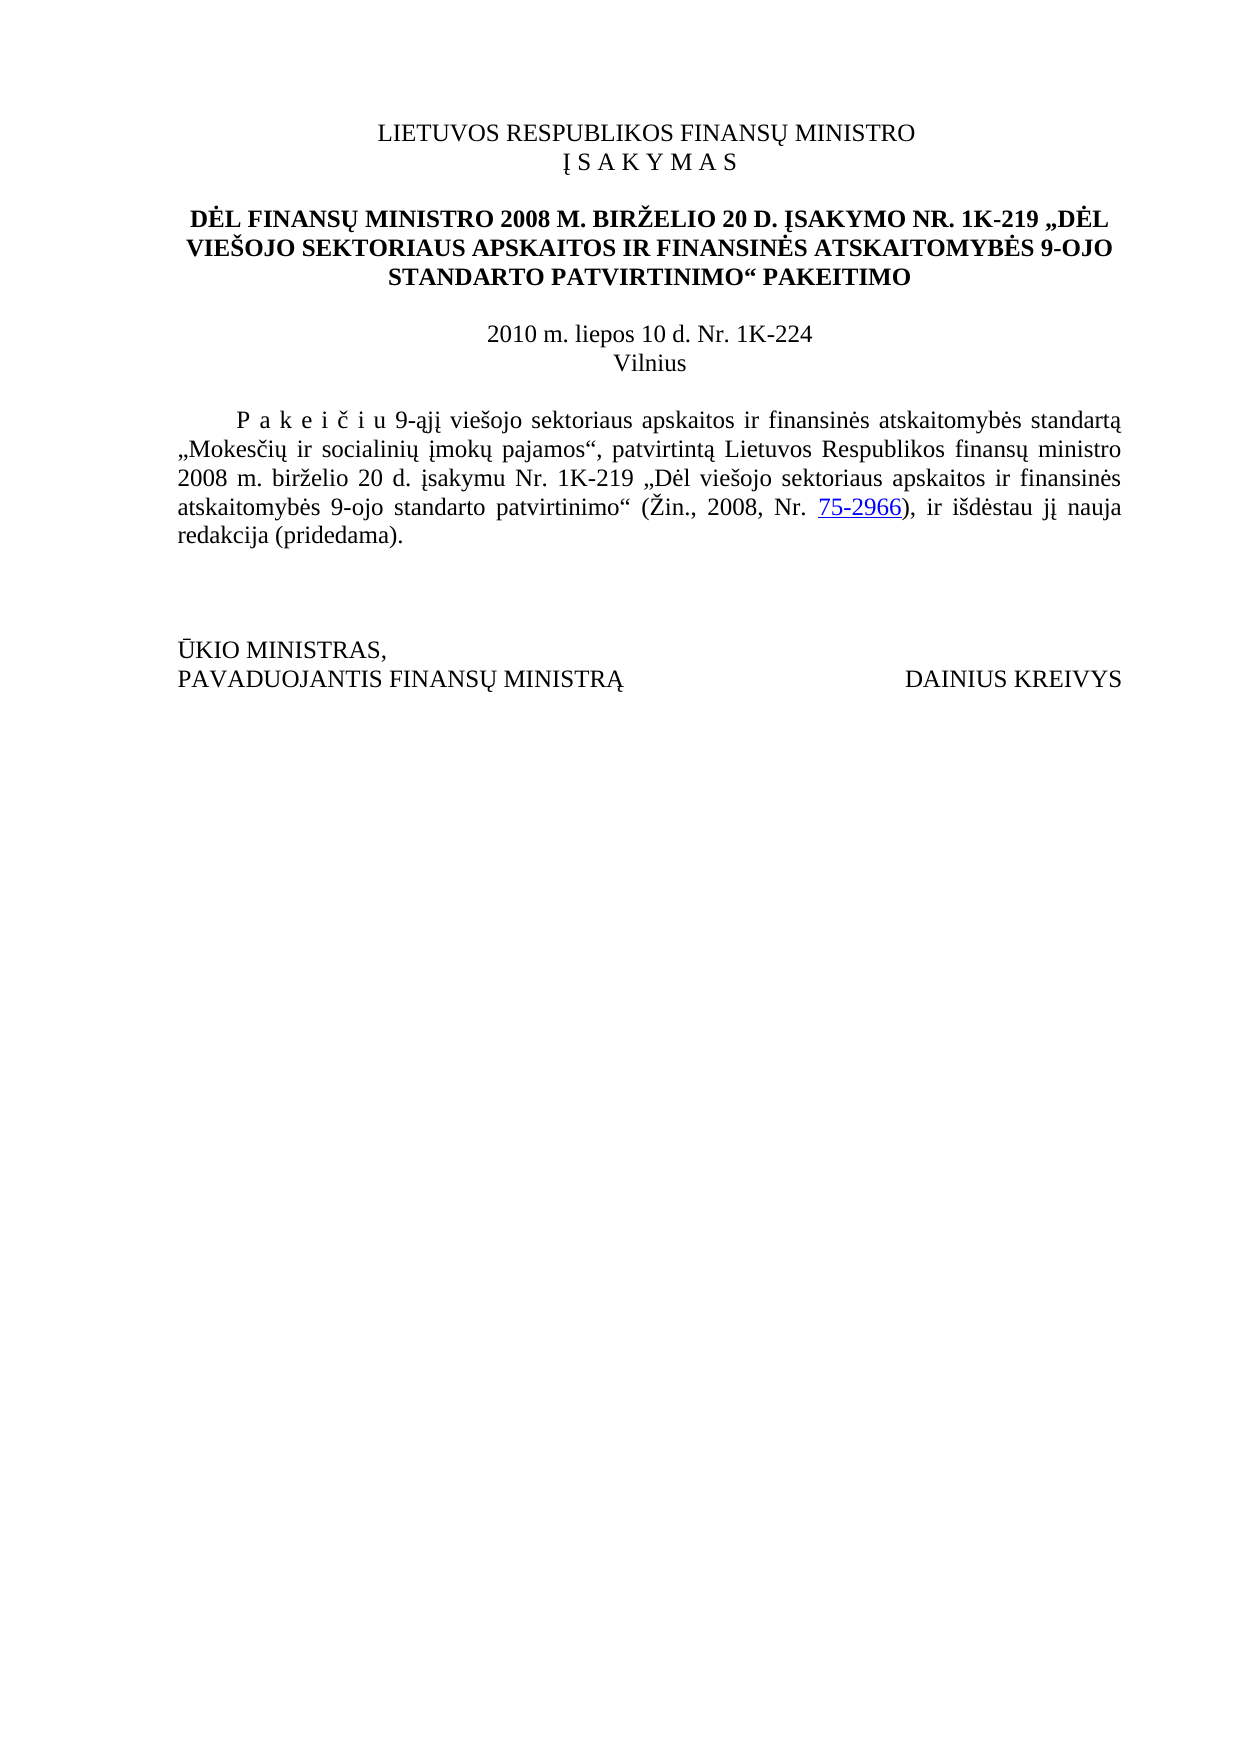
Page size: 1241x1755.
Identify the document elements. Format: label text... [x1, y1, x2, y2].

text Į S A K Y M A S [177, 147, 1122, 176]
text 2010 m. liepos 10 d. Nr. 1K-224 [177, 319, 1122, 348]
text LIETUVOS RESPUBLIKOS FINANSŲ MINISTRO [177, 118, 1122, 147]
text PAVADUOJANTIS FINANSŲ MINISTRĄ DAINIUS KREIVYS [177, 664, 1122, 693]
text ŪKIO MINISTRAS, [177, 636, 1122, 664]
text DĖL FINANSŲ MINISTRO 2008 m. BIRŽELIO 20 d. ĮSAKYMO Nr. 1K-219 „DĖL VIEŠOJO SEKTORIAUS APSKAITOS IR FINANSINĖS ATSKAITOMYBĖS 9-OJO STANDARTO PATVIRTINIMO“ PAKEITIMO [177, 204, 1122, 291]
text Vilnius [177, 348, 1122, 377]
text P a k e i č i u 9-ąjį viešojo sektoriaus apskaitos ir finansinės atskaitomybės standartą „Mokesčių ir socialinių įmokų pajamos“, patvirtintą Lietuvos Respublikos finansų ministro 2008 m. birželio 20 d. įsakymu Nr. 1K-219 „Dėl viešojo sektoriaus apskaitos ir finansinės atskaitomybės 9-ojo standarto patvirtinimo“ (Žin., 2008, Nr. 75-2966), ir išdėstau jį nauja redakcija (pridedama). [177, 406, 1122, 549]
